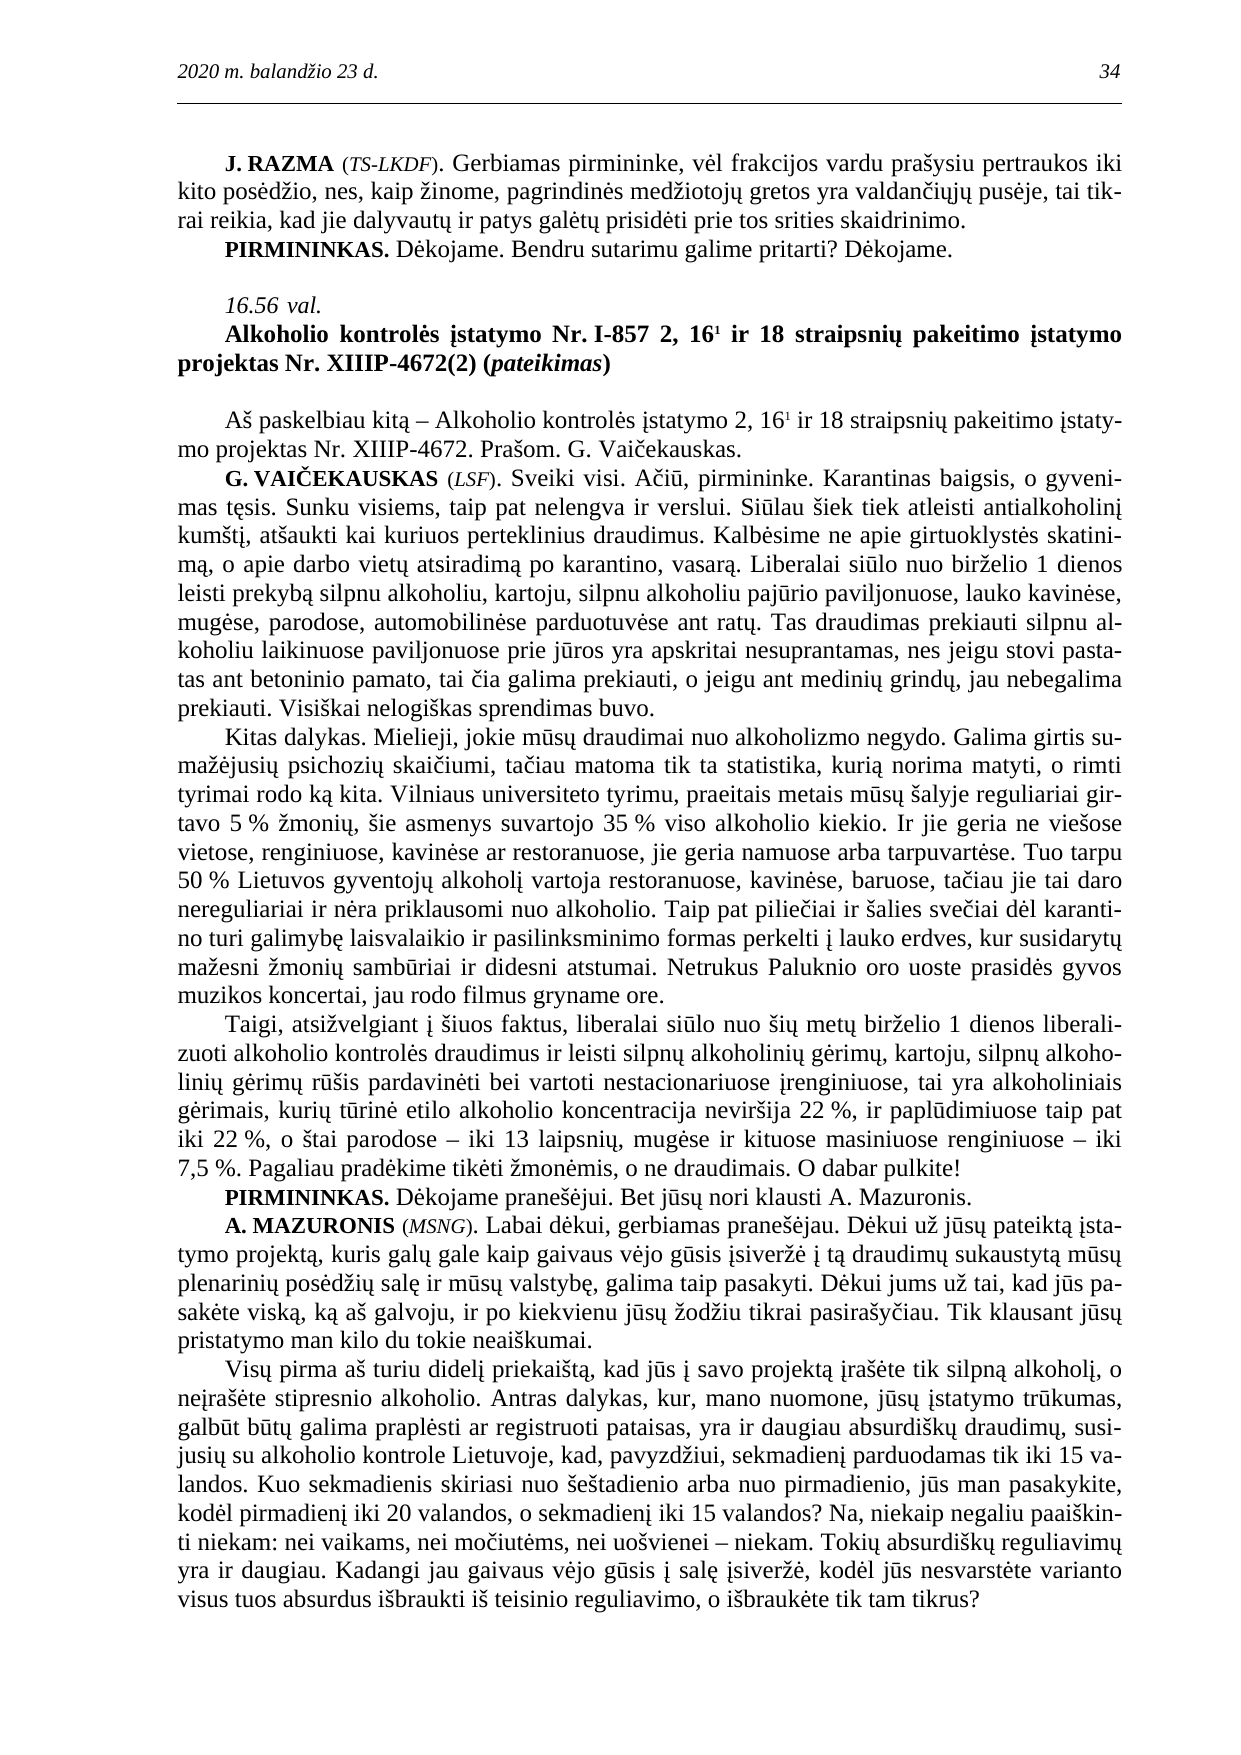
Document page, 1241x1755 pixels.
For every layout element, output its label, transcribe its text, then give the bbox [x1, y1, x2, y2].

text 16.56 val. [224, 291, 1122, 319]
text Al­ko­ho­lio kon­tro­lės įsta­ty­mo Nr. I-857 2, 161 ir 18 straips­nių pa­kei­ti­mo įsta­ty­mo pro­jek­tas Nr. XIIIP-4672(2) (pa­tei­ki­mas) [177, 319, 1122, 377]
text Aš pa­skel­biau ki­tą – Al­ko­ho­lio kon­tro­lės įsta­ty­mo 2, 161 ir 18 straips­nių pa­kei­ti­mo įsta­ty­mo pro­jek­tas Nr. XIIIP-4672. Pra­šom. G. Vai­če­kaus­kas. [177, 405, 1122, 463]
text PIRMININKAS. Dė­ko­ja­me. Ben­dru su­ta­ri­mu ga­li­me pri­tar­ti? Dė­ko­ja­me. [177, 234, 1122, 263]
text Vi­sų pir­ma aš tu­riu di­de­lį prie­kaiš­tą, kad jūs į sa­vo pro­jek­tą įra­šė­te tik sil­pną al­ko­ho­lį, o ne­įra­šė­te stip­res­nio al­ko­ho­lio. Ant­ras da­ly­kas, kur, ma­no nuo­mo­ne, jū­sų įsta­ty­mo trū­ku­mas, gal­būt bū­tų ga­li­ma pra­plės­ti ar re­gist­ruo­ti pa­tai­sas, yra ir dau­giau ab­sur­diš­kų drau­di­mų, su­si­ju­sių su al­ko­ho­lio kon­tro­le Lie­tu­vo­je, kad, pa­vyz­džiui, sek­ma­die­nį par­duo­da­mas tik iki 15 va­lan­dos. Kuo sek­ma­die­nis ski­ria­si nuo šeš­ta­die­nio ar­ba nuo pir­ma­die­nio, jūs man pa­sa­ky­ki­te, ko­dėl pir­ma­die­nį iki 20 va­lan­dos, o sek­ma­die­nį iki 15 va­lan­dos? Na, nie­kaip ne­ga­liu pa­aiš­kin­ti nie­kam: nei vai­kams, nei mo­čiu­tėms, nei uoš­vie­nei – nie­kam. To­kių ab­sur­diš­kų re­gu­lia­vi­mų yra ir dau­giau. Ka­dan­gi jau gai­vaus vė­jo gū­sis į sa­lę įsi­ver­žė, ko­dėl jūs ne­svars­tė­te va­rian­to vi­sus tuos ab­sur­dus iš­brauk­ti iš tei­si­nio re­gu­lia­vi­mo, o iš­brau­kė­te tik tam tik­rus? [177, 1354, 1122, 1613]
text J. RAZMA (TS-LKDF). Ger­bia­mas pir­mi­nin­ke, vėl frak­ci­jos var­du pra­šy­siu per­trau­kos iki ki­to po­sė­džio, nes, kaip ži­no­me, pa­grin­di­nės me­džio­to­jų gre­tos yra val­dan­čių­jų pu­sė­je, tai tik­rai rei­kia, kad jie da­ly­vau­tų ir pa­tys ga­lė­tų pri­si­dė­ti prie tos sri­ties skaid­ri­ni­mo. [177, 148, 1122, 234]
text Ki­tas da­ly­kas. Mie­lie­ji, jo­kie mū­sų drau­di­mai nuo al­ko­ho­liz­mo ne­gy­do. Ga­li­ma gir­tis su­ma­žė­ju­sių psi­cho­zių skai­čiu­mi, ta­čiau ma­to­ma tik ta sta­tis­ti­ka, ku­rią no­ri­ma ma­ty­ti, o rim­ti tyri­mai ro­do ką ki­ta. Vil­niaus uni­ver­si­te­to ty­ri­mu, pra­ei­tais me­tais mū­sų ša­ly­je re­gu­lia­riai gir­ta­vo 5 % žmo­nių, šie as­me­nys su­var­to­jo 35 % vi­so al­ko­ho­lio kie­kio. Ir jie ge­ria ne vie­šo­se vie­to­se, ren­gi­niuo­se, ka­vi­nė­se ar res­to­ra­nuo­se, jie ge­ria na­muo­se ar­ba tar­pu­var­tė­se. Tuo tar­pu 50 % Lie­tu­vos gy­ven­to­jų al­ko­ho­lį var­to­ja res­to­ra­nuo­se, ka­vi­nė­se, ba­ruo­se, ta­čiau jie tai da­ro ne­re­gu­lia­riai ir nė­ra pri­klau­so­mi nuo al­ko­ho­lio. Taip pat pi­lie­čiai ir ša­lies sve­čiai dėl ka­ran­ti­no tu­ri ga­li­my­bę lais­va­lai­kio ir pa­si­links­mi­ni­mo for­mas per­kel­ti į lau­ko erd­ves, kur su­si­da­ry­tų ma­žes­ni žmo­nių sam­bū­riai ir di­des­ni at­stu­mai. Ne­tru­kus Pa­luk­nio oro uos­te pra­si­dės gy­vos mu­zi­kos kon­cer­tai, jau ro­do fil­mus gry­na­me ore. [177, 722, 1122, 1009]
text A. MAZURONIS (MSNG). La­bai dė­kui, ger­bia­mas pra­ne­šė­jau. Dė­kui už jū­sų pa­teik­tą įsta­ty­mo pro­jek­tą, ku­ris ga­lų ga­le kaip gai­vaus vė­jo gū­sis įsi­ver­žė į tą drau­di­mų su­kaus­ty­tą mū­sų ple­na­ri­nių po­sė­džių sa­lę ir mū­sų vals­ty­bę, ga­li­ma taip pa­sa­ky­ti. Dė­kui jums už tai, kad jūs pa­sa­kė­te vis­ką, ką aš gal­vo­ju, ir po kiek­vie­nu jū­sų žo­džiu tik­rai pa­si­ra­šy­čiau. Tik klau­sant jū­sų pri­sta­ty­mo man ki­lo du to­kie ne­aiš­ku­mai. [177, 1210, 1122, 1354]
text PIRMININKAS. Dė­ko­ja­me pra­ne­šė­jui. Bet jū­sų no­ri klaus­ti A. Ma­zu­ro­nis. [177, 1182, 1122, 1210]
text G. VAIČEKAUSKAS (LSF). Svei­ki vi­si. Ačiū, pir­mi­nin­ke. Ka­ran­ti­nas baig­sis, o gy­ve­ni­mas tę­sis. Sun­ku vi­siems, taip pat ne­leng­va ir ver­slui. Siū­lau šiek tiek at­leis­ti an­ti­al­ko­ho­li­nį kumš­tį, at­šauk­ti kai ku­riuos per­tek­li­nius drau­di­mus. Kal­bė­si­me ne apie gir­tuok­lys­tės ska­ti­ni­mą, o apie dar­bo vie­tų at­si­ra­di­mą po ka­ran­ti­no, va­sa­rą. Li­be­ra­lai siū­lo nuo bir­že­lio 1 die­nos leis­ti pre­ky­bą sil­pnu al­ko­ho­liu, kar­to­ju, sil­pnu al­ko­ho­liu pa­jū­rio pa­vil­jo­nuo­se, lau­ko ka­vi­nė­se, mu­gė­se, pa­ro­do­se, au­to­mo­bi­li­nė­se par­duo­tu­vė­se ant ra­tų. Tas drau­di­mas pre­kiau­ti sil­pnu al­ko­ho­liu lai­ki­nuo­se pa­vil­jo­nuo­se prie jū­ros yra ap­skri­tai ne­su­pran­ta­mas, nes jei­gu sto­vi pa­sta­tas ant be­to­ni­nio pa­ma­to, tai čia ga­li­ma pre­kiau­ti, o jei­gu ant me­di­nių grin­dų, jau ne­be­ga­li­ma pre­kiau­ti. Vi­siš­kai ne­lo­giš­kas spren­di­mas bu­vo. [177, 463, 1122, 722]
text Tai­gi, at­si­žvel­giant į šiuos fak­tus, li­be­ra­lai siū­lo nuo šių me­tų bir­že­lio 1 die­nos li­be­ra­li­zuo­ti al­ko­ho­lio kon­tro­lės drau­di­mus ir leis­ti sil­pnų al­ko­ho­li­nių gė­ri­mų, kar­to­ju, sil­pnų al­ko­ho­li­nių gė­ri­mų rū­šis par­da­vi­nė­ti bei var­to­ti ne­sta­cio­na­riuo­se įren­gi­niuo­se, tai yra al­ko­ho­li­niais gė­ri­mais, ku­rių tū­ri­nė eti­lo al­ko­ho­lio kon­cen­tra­ci­ja ne­vir­ši­ja 22 %, ir pa­plū­di­miuo­se taip pat iki 22 %, o štai pa­ro­do­se – iki 13 laips­nių, mu­gė­se ir ki­tuo­se ma­si­niuo­se ren­gi­niuo­se – iki 7,5 %. Pa­ga­liau pra­dė­ki­me ti­kė­ti žmo­nė­mis, o ne drau­di­mais. O da­bar pul­ki­te! [177, 1009, 1122, 1182]
